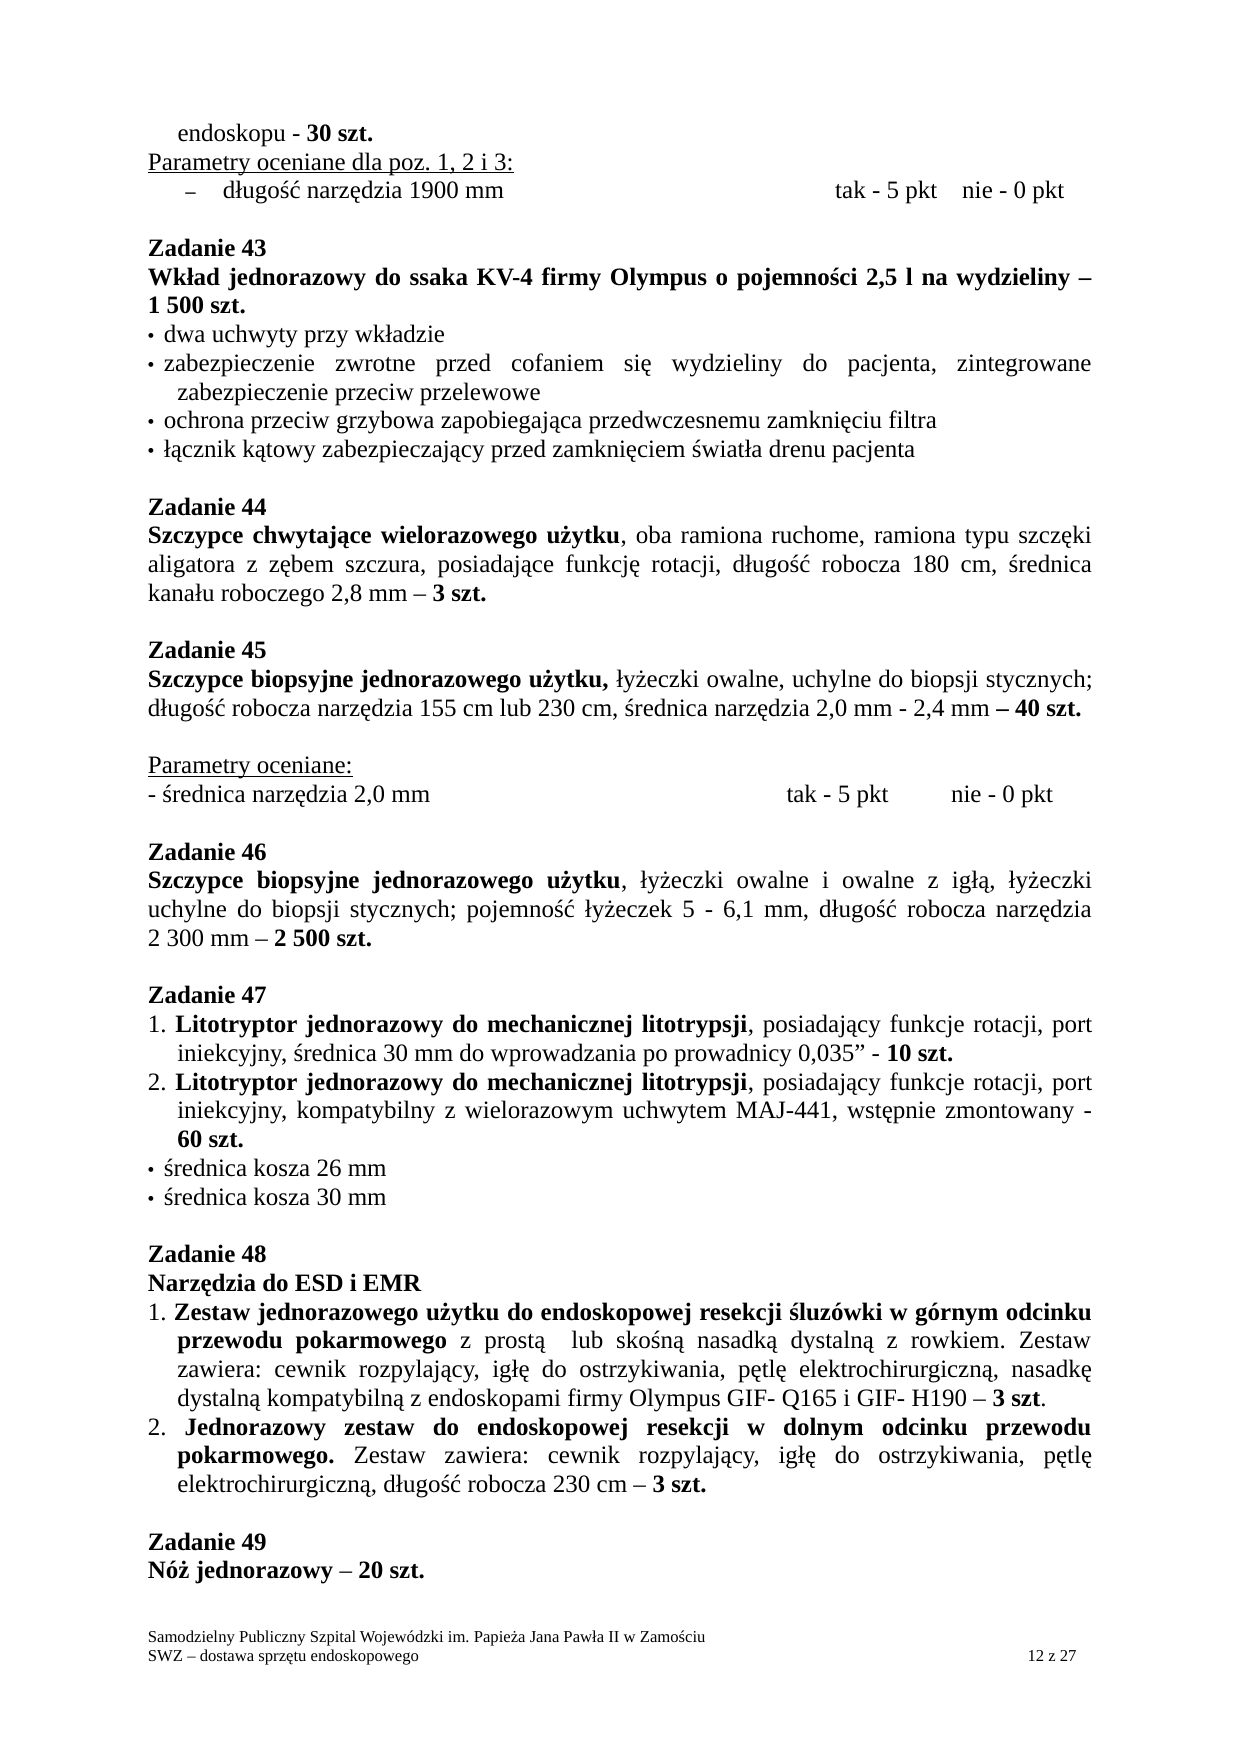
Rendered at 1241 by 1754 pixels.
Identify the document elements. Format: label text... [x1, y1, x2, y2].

text Narzędzia do ESD i EMR [148, 1268, 1093, 1297]
list średnica kosza 26 mm [148, 1153, 1093, 1182]
text Zadanie 48 [148, 1239, 1093, 1268]
text 1. Zestaw jednorazowego użytku do endoskopowej resekcji śluzówki w górnym odcinku przewodu pokarmowego z prostą lub skośną nasadką dystalną z rowkiem. Zestaw zawiera: cewnik rozpylający, igłę do ostrzykiwania, pętlę elektrochirurgiczną, nasadkę dystalną kompatybilną z endoskopami firmy Olympus GIF- Q165 i GIF- H190 – 3 szt. [148, 1297, 1093, 1412]
text 2. Jednorazowy zestaw do endoskopowej resekcji w dolnym odcinku przewodu pokarmowego. Zestaw zawiera: cewnik rozpylający, igłę do ostrzykiwania, pętlę elektrochirurgiczną, długość robocza 230 cm – 3 szt. [148, 1412, 1093, 1498]
text Szczypce biopsyjne jednorazowego użytku, łyżeczki owalne, uchylne do biopsji stycznych; długość robocza narzędzia 155 cm lub 230 cm, średnica narzędzia 2,0 mm - 2,4 mm – 40 szt. [148, 664, 1093, 722]
text - średnica narzędzia 2,0 mm tak - 5 pkt nie - 0 pkt [148, 779, 1093, 808]
list długość narzędzia 1900 mm tak - 5 pkt nie - 0 pkt [185, 176, 1093, 204]
text Zadanie 43 [148, 233, 1093, 262]
text Zadanie 46 [148, 837, 1093, 866]
list średnica kosza 30 mm [148, 1182, 1093, 1211]
text 1. Litotryptor jednorazowy do mechanicznej litotrypsji, posiadający funkcje rotacji, port iniekcyjny, średnica 30 mm do wprowadzania po prowadnicy 0,035” - 10 szt. [148, 1009, 1093, 1067]
text Zadanie 45 [148, 636, 1093, 664]
list łącznik kątowy zabezpieczający przed zamknięciem światła drenu pacjenta [148, 434, 1093, 463]
list endoskopu - 30 szt. [148, 118, 1093, 147]
list ochrona przeciw grzybowa zapobiegająca przedwczesnemu zamknięciu filtra [148, 406, 1093, 434]
text Parametry oceniane: [148, 751, 1093, 779]
text Zadanie 44 [148, 492, 1093, 521]
text Szczypce chwytające wielorazowego użytku, oba ramiona ruchome, ramiona typu szczęki aligatora z zębem szczura, posiadające funkcję rotacji, długość robocza 180 cm, średnica kanału roboczego 2,8 mm – 3 szt. [148, 521, 1093, 607]
text Nóż jednorazowy – 20 szt. [148, 1556, 1093, 1584]
text Szczypce biopsyjne jednorazowego użytku, łyżeczki owalne i owalne z igłą, łyżeczki uchylne do biopsji stycznych; pojemność łyżeczek 5 - 6,1 mm, długość robocza narzędzia 2 300 mm – 2 500 szt. [148, 866, 1093, 952]
text Zadanie 49 [148, 1527, 1093, 1556]
text 2. Litotryptor jednorazowy do mechanicznej litotrypsji, posiadający funkcje rotacji, port iniekcyjny, kompatybilny z wielorazowym uchwytem MAJ-441, wstępnie zmontowany - 60 szt. [148, 1067, 1093, 1153]
text Zadanie 47 [148, 981, 1093, 1009]
text Parametry oceniane dla poz. 1, 2 i 3: [148, 147, 1093, 176]
list dwa uchwyty przy wkładzie [148, 319, 1093, 348]
text Wkład jednorazowy do ssaka KV-4 firmy Olympus o pojemności 2,5 l na wydzieliny – 1 500 szt. [148, 262, 1093, 319]
list zabezpieczenie zwrotne przed cofaniem się wydzieliny do pacjenta, zintegrowane zabezpieczenie przeciw przelewowe [148, 348, 1093, 406]
